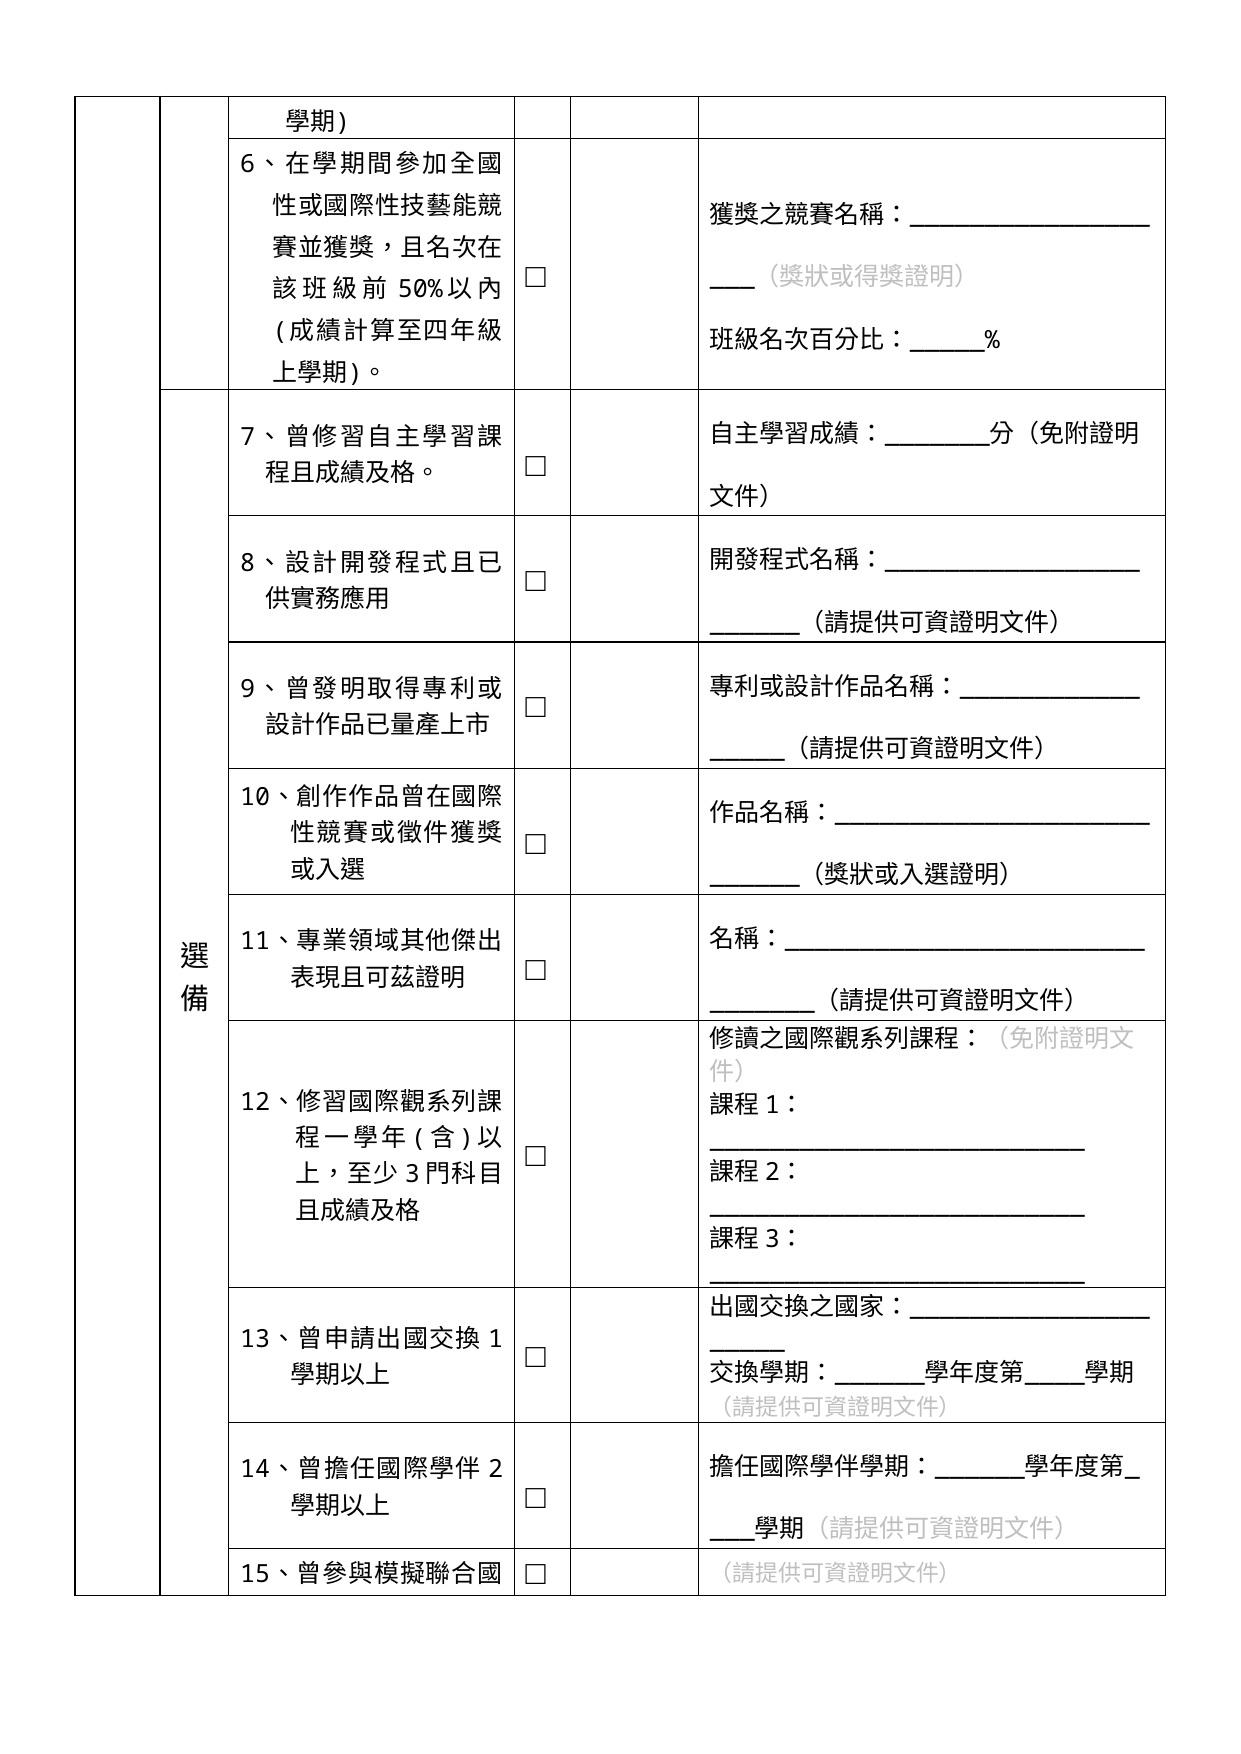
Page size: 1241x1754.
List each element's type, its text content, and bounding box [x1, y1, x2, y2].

table_cell [571, 1423, 698, 1548]
table_cell □ [515, 895, 570, 1019]
table_cell [699, 97, 1165, 138]
table_cell [571, 390, 698, 515]
table_cell □ [515, 139, 570, 389]
table_cell （請提供可資證明文件） [699, 1549, 1165, 1594]
table_cell [571, 643, 698, 767]
table_cell 專利或設計作品名稱：_________________（請提供可資證明文件） [699, 643, 1165, 767]
table_cell 獲獎之競賽名稱：___________________（獎狀或得獎證明） 班級名次百分比：_____% [699, 139, 1165, 389]
table_cell 選備 [161, 390, 228, 1594]
table_cell □ [515, 1423, 570, 1548]
table_cell □ [515, 769, 570, 893]
table_cell 7、曾修習自主學習課程且成績及格。 [229, 390, 514, 515]
table_cell 修讀之國際觀系列課程：（免附證明文件） 課程1：_________________________ 課程2：_________________________ 課程3：_________________________ [699, 1021, 1165, 1287]
table_cell 擔任國際學伴學期：______學年度第____學期（請提供可資證明文件） [699, 1423, 1165, 1548]
table_cell 開發程式名稱：_______________________（請提供可資證明文件） [699, 516, 1165, 641]
table_cell □ [515, 643, 570, 767]
table_cell 13、曾申請出國交換1學期以上 [229, 1288, 514, 1422]
table_cell □ [515, 1021, 570, 1287]
table_cell [571, 769, 698, 893]
table_cell [515, 97, 570, 138]
table_cell 學期) [229, 97, 514, 138]
table_cell [571, 139, 698, 389]
table_cell [571, 1549, 698, 1594]
table_cell 9、曾發明取得專利或設計作品已量產上市 [229, 643, 514, 767]
table_cell 名稱：_______________________________（請提供可資證明文件） [699, 895, 1165, 1019]
table_cell 12、修習國際觀系列課程一學年(含)以上，至少3門科目且成績及格 [229, 1021, 514, 1287]
table_cell [571, 97, 698, 138]
table_cell 出國交換之國家：_____________________ 交換學期：______學年度第____學期 （請提供可資證明文件） [699, 1288, 1165, 1422]
table_cell 作品名稱：___________________________（獎狀或入選證明） [699, 769, 1165, 893]
table_cell 6、在學期間參加全國性或國際性技藝能競賽並獲獎，且名次在該班級前50%以內(成績計算至四年級上學期)。 [229, 139, 514, 389]
table_cell [76, 97, 159, 1594]
table_cell 自主學習成績：_______分（免附證明文件） [699, 390, 1165, 515]
table_cell □ [515, 516, 570, 641]
table_cell 10、創作作品曾在國際性競賽或徵件獲獎或入選 [229, 769, 514, 893]
table_cell □ [515, 390, 570, 515]
table_cell [571, 895, 698, 1019]
table_cell [161, 97, 228, 389]
table_cell 15、曾參與模擬聯合國 [229, 1549, 514, 1594]
table_cell 14、曾擔任國際學伴2學期以上 [229, 1423, 514, 1548]
table_cell [571, 1288, 698, 1422]
table_cell [571, 516, 698, 641]
table_cell □ [515, 1549, 570, 1594]
table_cell □ [515, 1288, 570, 1422]
table_cell 11、專業領域其他傑出表現且可茲證明 [229, 895, 514, 1019]
table_cell [571, 1021, 698, 1287]
table_cell 8、設計開發程式且已供實務應用 [229, 516, 514, 641]
